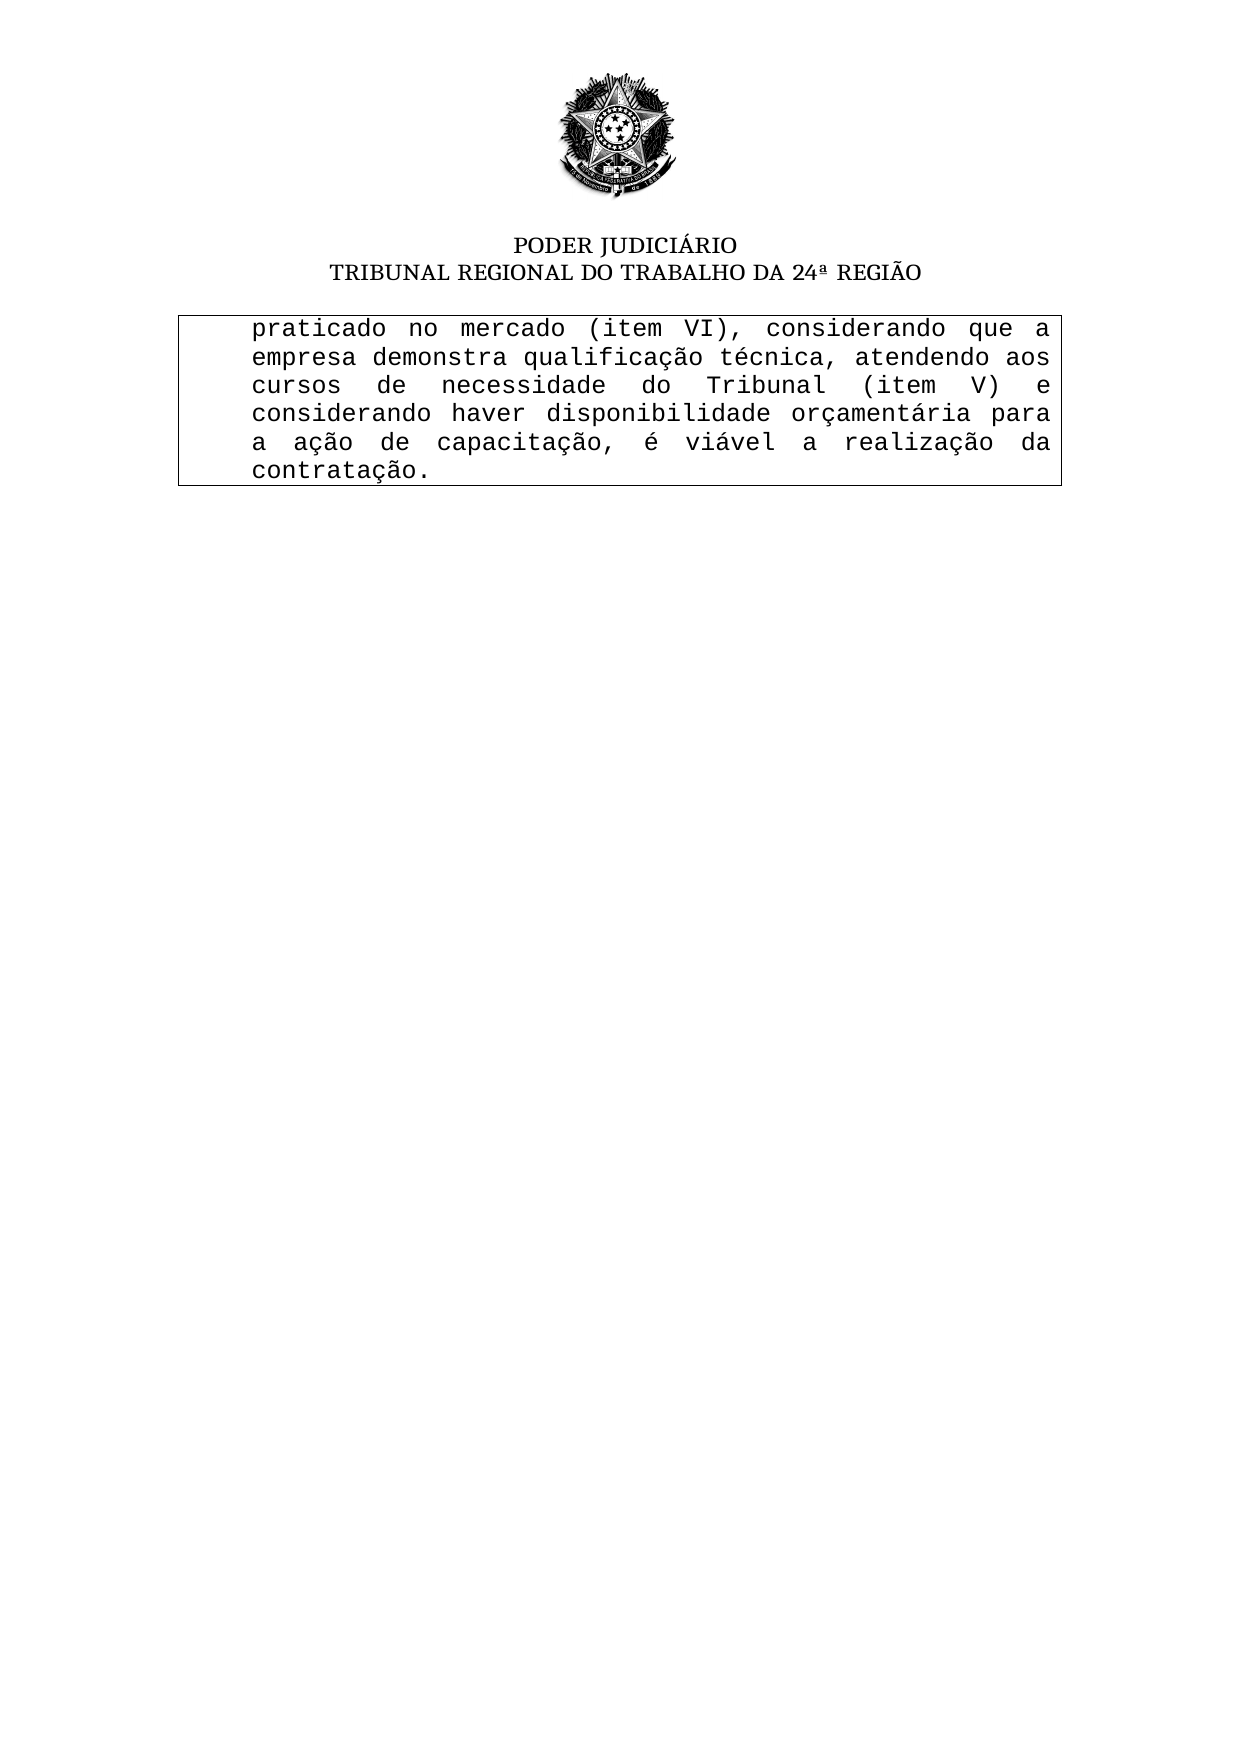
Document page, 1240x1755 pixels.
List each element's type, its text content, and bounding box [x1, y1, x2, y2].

text praticado no mercado (item VI), considerando que a empresa demonstra qualificação técnica, atendendo aos cursos de necessidade do Tribunal (item V) e considerando haver disponibilidade orçamentária para a ação de capacitação, é viável a realização da contratação. [251, 316, 1051, 485]
text TRIBUNAL REGIONAL DO TRABALHO DA 24ª REGIÃO [314, 260, 936, 286]
text PODER JUDICIÁRIO [314, 233, 936, 259]
